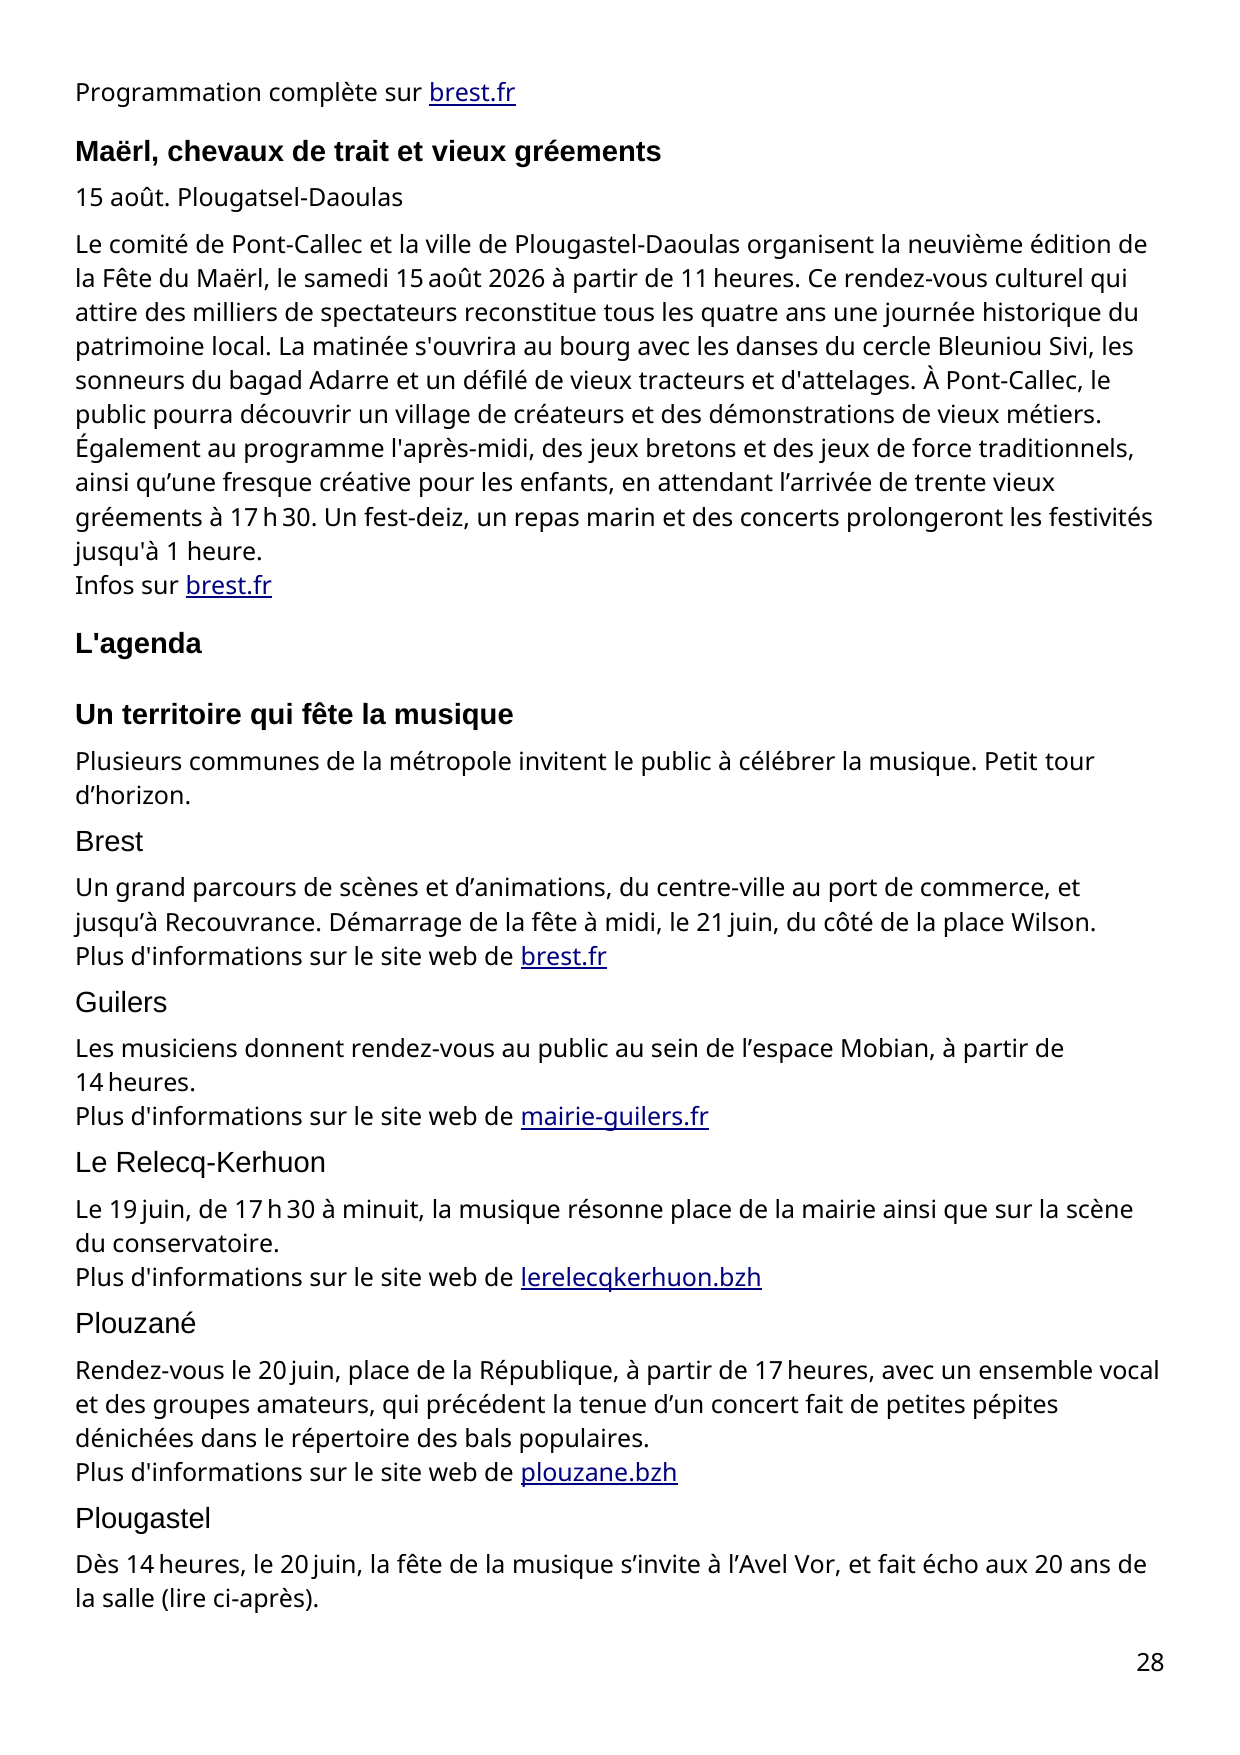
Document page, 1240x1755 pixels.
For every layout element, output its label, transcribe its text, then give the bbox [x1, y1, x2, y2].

text Plusieurs communes de la métropole invitent le public à célébrer la musique. Petit tour d’horizon. [75, 743, 1164, 812]
subtitle L'agenda [75, 626, 1164, 660]
text Programmation complète sur brest.fr [75, 75, 1164, 109]
text Plus d'informations sur le site web de mairie-guilers.fr [75, 1099, 1164, 1133]
text Le comité de Pont-Callec et la ville de Plougastel-Daoulas organisent la neuvième édition de la Fête du Maërl, le samedi 15 août 2026 à partir de 11 heures. Ce rendez-vous culturel qui attire des milliers de spectateurs reconstitue tous les quatre ans une journée historique du patrimoine local. La matinée s'ouvrira au bourg avec les danses du cercle Bleuniou Sivi, les sonneurs du bagad Adarre et un défilé de vieux tracteurs et d'attelages. À Pont-Callec, le public pourra découvrir un village de créateurs et des démonstrations de vieux métiers. Également au programme l'après-midi, des jeux bretons et des jeux de force traditionnels, ainsi qu’une fresque créative pour les enfants, en attendant l’arrivée de trente vieux gréements à 17 h 30. Un fest-deiz, un repas marin et des concerts prolongeront les festivités jusqu'à 1 heure. [75, 227, 1164, 567]
subtitle Maërl, chevaux de trait et vieux gréements [75, 134, 1164, 168]
subtitle Plougastel [75, 1501, 1164, 1534]
text Dès 14 heures, le 20 juin, la fête de la musique s’invite à l’Avel Vor, et fait écho aux 20 ans de la salle (lire ci-après). [75, 1547, 1164, 1615]
text Infos sur brest.fr [75, 567, 1164, 601]
text Plus d'informations sur le site web de plouzane.bzh [75, 1454, 1164, 1488]
subtitle Le Relecq-Kerhuon [75, 1146, 1164, 1179]
text Plus d'informations sur le site web de brest.fr [75, 938, 1164, 972]
text Rendez-vous le 20 juin, place de la République, à partir de 17 heures, avec un ensemble vocal et des groupes amateurs, qui précédent la tenue d’un concert fait de petites pépites dénichées dans le répertoire des bals populaires. [75, 1352, 1164, 1454]
subtitle Un territoire qui fête la musique [75, 697, 1164, 731]
text Les musiciens donnent rendez-vous au public au sein de l’espace Mobian, à partir de 14 heures. [75, 1031, 1164, 1099]
text 15 août. Plougatsel-Daoulas [75, 180, 1164, 214]
text Un grand parcours de scènes et d’animations, du centre-ville au port de commerce, et jusqu’à Recouvrance. Démarrage de la fête à midi, le 21 juin, du côté de la place Wilson. [75, 870, 1164, 938]
subtitle Brest [75, 824, 1164, 858]
subtitle Guilers [75, 985, 1164, 1018]
text Plus d'informations sur le site web de lerelecqkerhuon.bzh [75, 1260, 1164, 1294]
text Le 19 juin, de 17 h 30 à minuit, la musique résonne place de la mairie ainsi que sur la scène du conservatoire. [75, 1192, 1164, 1260]
subtitle Plouzané [75, 1306, 1164, 1340]
